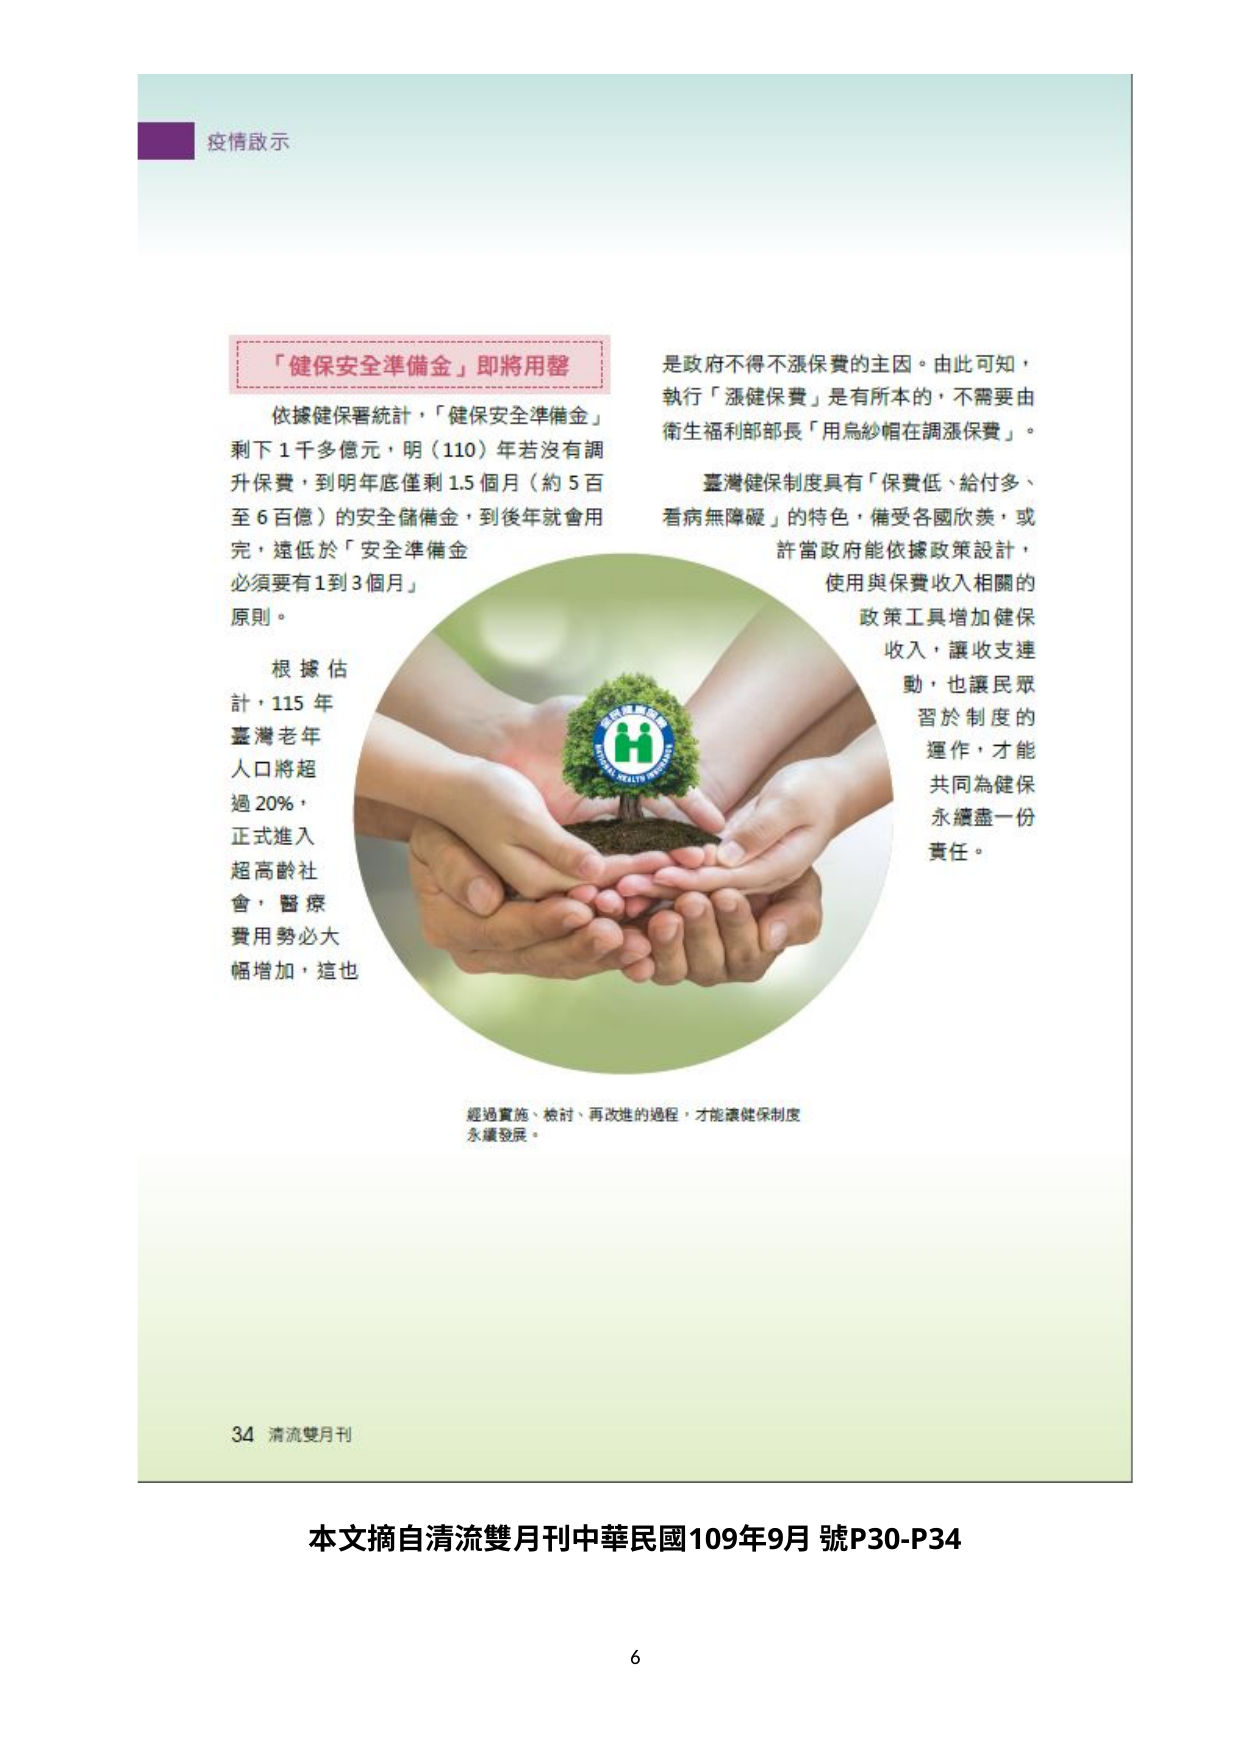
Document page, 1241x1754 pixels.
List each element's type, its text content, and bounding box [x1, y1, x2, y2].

picture [137, 74, 1133, 1483]
text 本文摘自清流雙月刊中華民國109年9月 號P30-P34 [103, 262, 1167, 1574]
